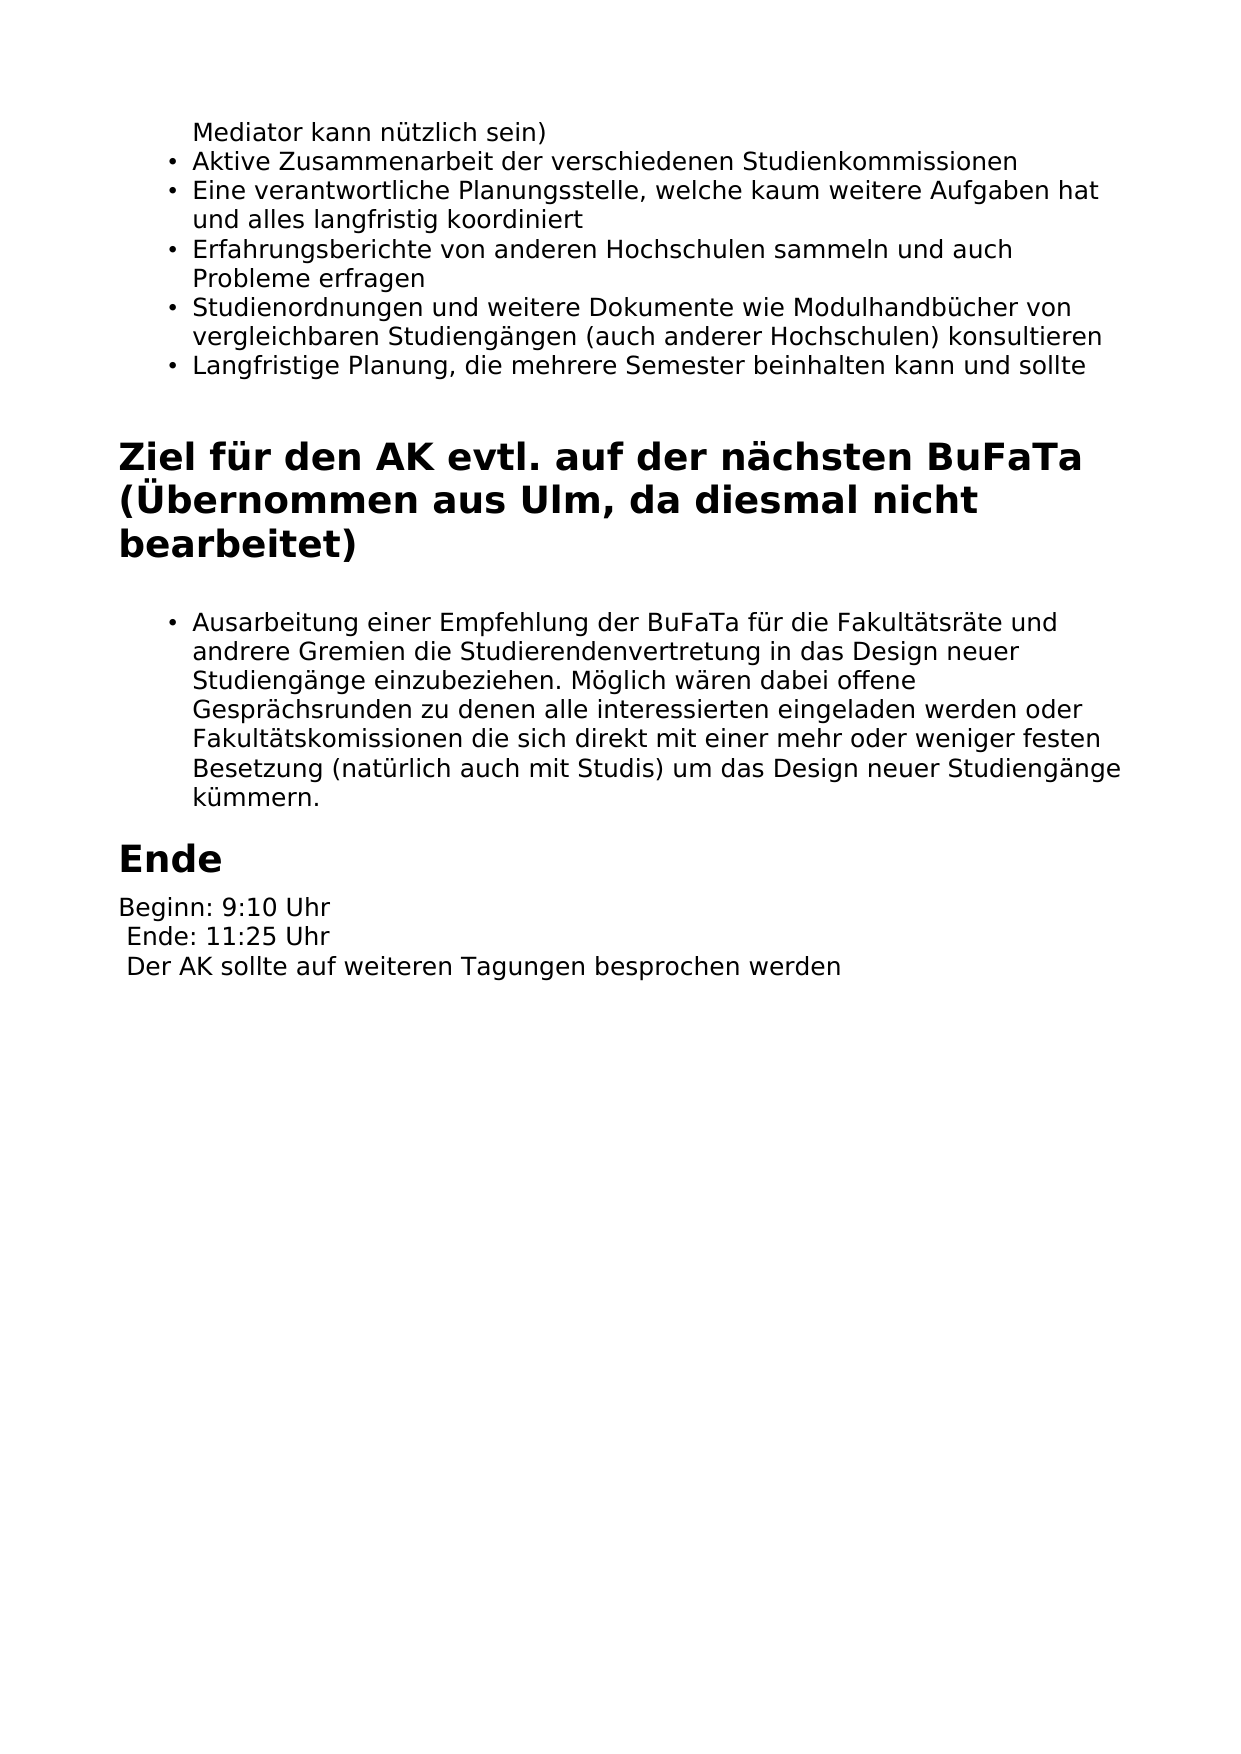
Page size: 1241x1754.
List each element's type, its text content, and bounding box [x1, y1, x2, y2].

list Mediator kann nützlich sein) [177, 118, 1122, 147]
list Langfristige Planung, die mehrere Semester beinhalten kann und sollte [177, 351, 1122, 381]
list Eine verantwortliche Planungsstelle, welche kaum weitere Aufgaben hat und alles langfristig koordiniert [177, 176, 1122, 235]
list Ausarbeitung einer Empfehlung der BuFaTa für die Fakultätsräte und andrere Gremien die Studierendenvertretung in das Design neuer Studiengänge einzubeziehen. Möglich wären dabei offene Gesprächsrunden zu denen alle interessierten eingeladen werden oder Fakultätskomissionen die sich direkt mit einer mehr oder weniger festen Besetzung (natürlich auch mit Studis) um das Design neuer Studiengänge kümmern. [177, 608, 1122, 812]
subtitle Ziel für den AK evtl. auf der nächsten BuFaTa (Übernommen aus Ulm, da diesmal nicht bearbeitet) [118, 435, 1122, 566]
subtitle Ende [118, 837, 1122, 881]
text Beginn: 9:10 Uhr Ende: 11:25 Uhr Der AK sollte auf weiteren Tagungen besprochen werden [118, 893, 1122, 981]
list Aktive Zusammenarbeit der verschiedenen Studienkommissionen [177, 147, 1122, 176]
list Erfahrungsberichte von anderen Hochschulen sammeln und auch Probleme erfragen [177, 235, 1122, 293]
list Studienordnungen und weitere Dokumente wie Modulhandbücher von vergleichbaren Studiengängen (auch anderer Hochschulen) konsultieren [177, 293, 1122, 351]
